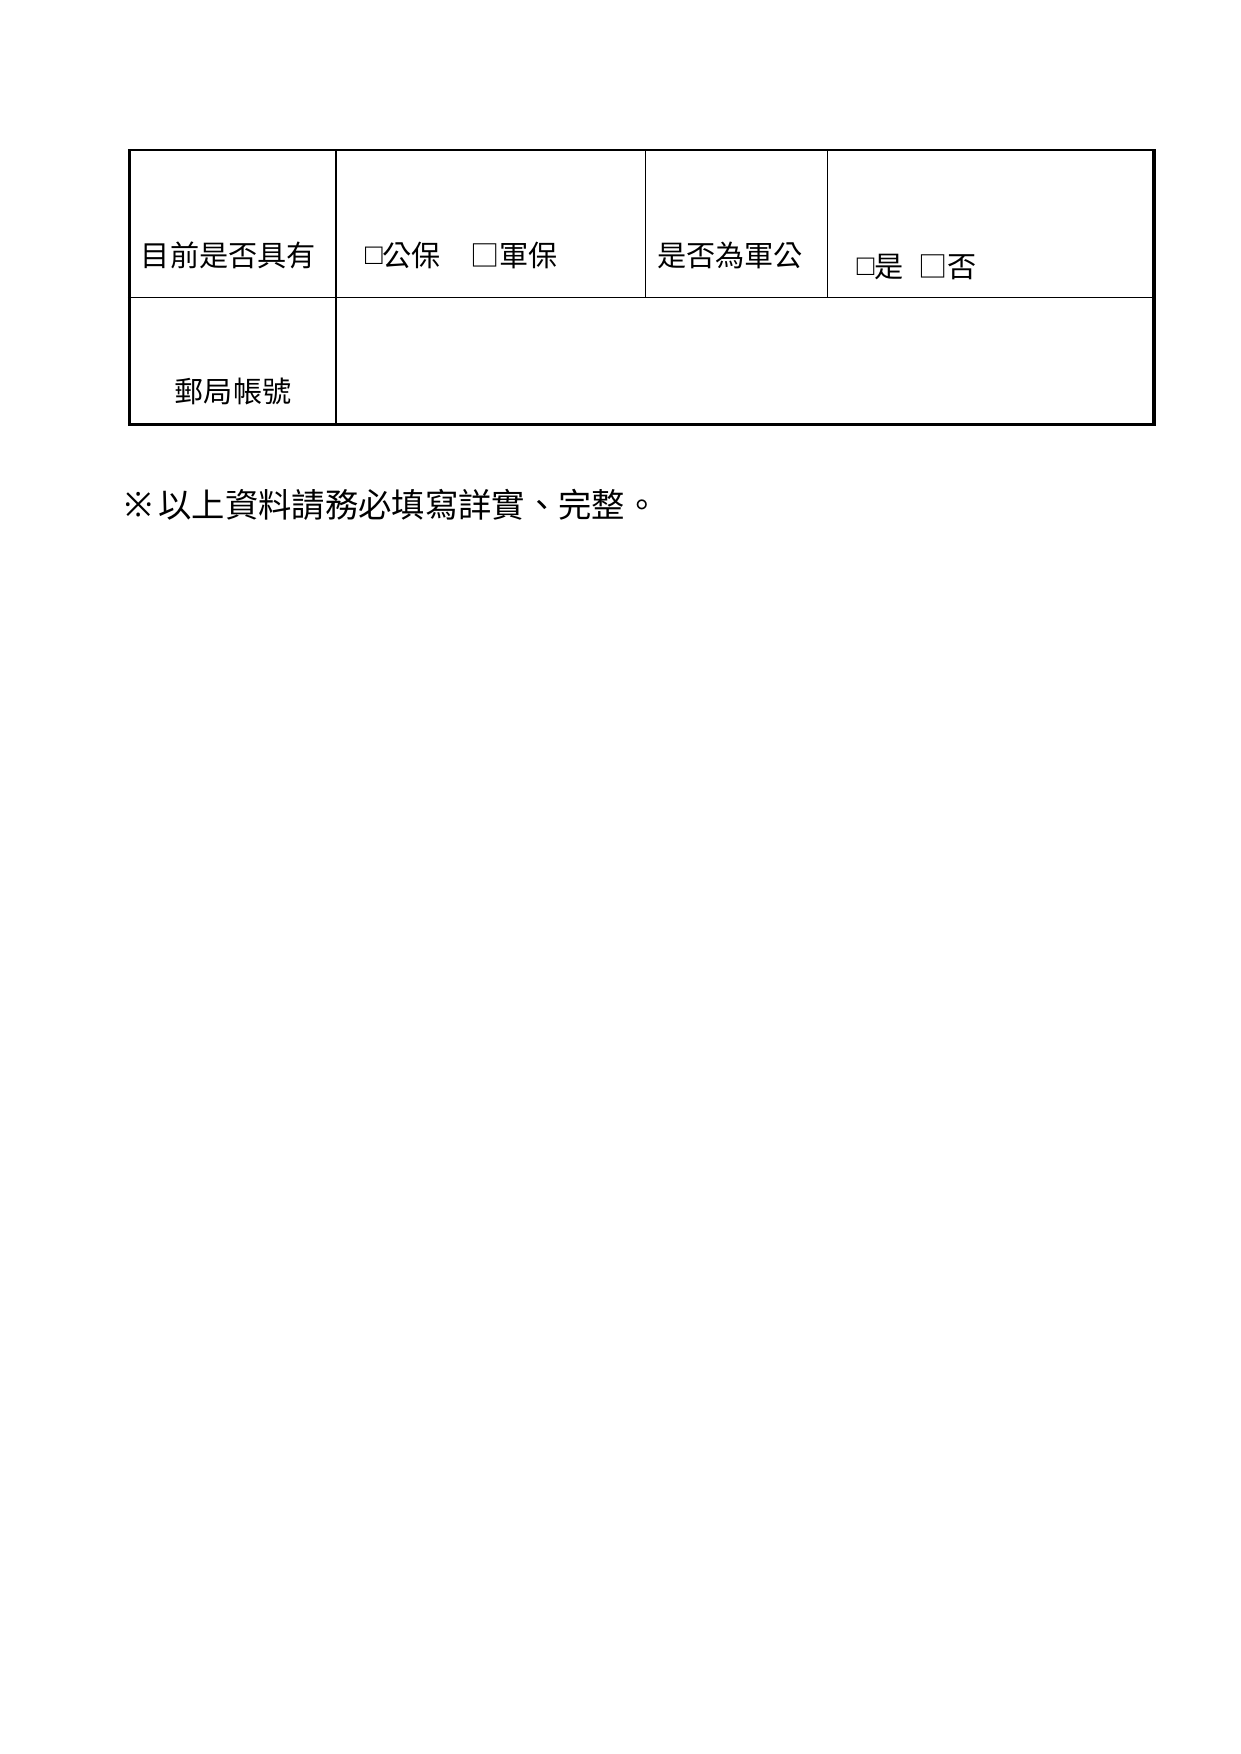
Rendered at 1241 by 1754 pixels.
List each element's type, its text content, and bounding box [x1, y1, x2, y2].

table_cell 目前是否具有其他社會保險 [131, 151, 335, 297]
table_cell 是否為軍公教退休人員 [646, 151, 827, 297]
table_cell 郵局帳號 [131, 298, 335, 423]
table_cell □是 □否 [828, 151, 1152, 297]
text ※以上資料請務必填寫詳實、完整。 [118, 462, 1122, 524]
table_cell □公保 □軍保 □農保 □國保 [337, 151, 645, 297]
table_cell [337, 298, 1152, 423]
